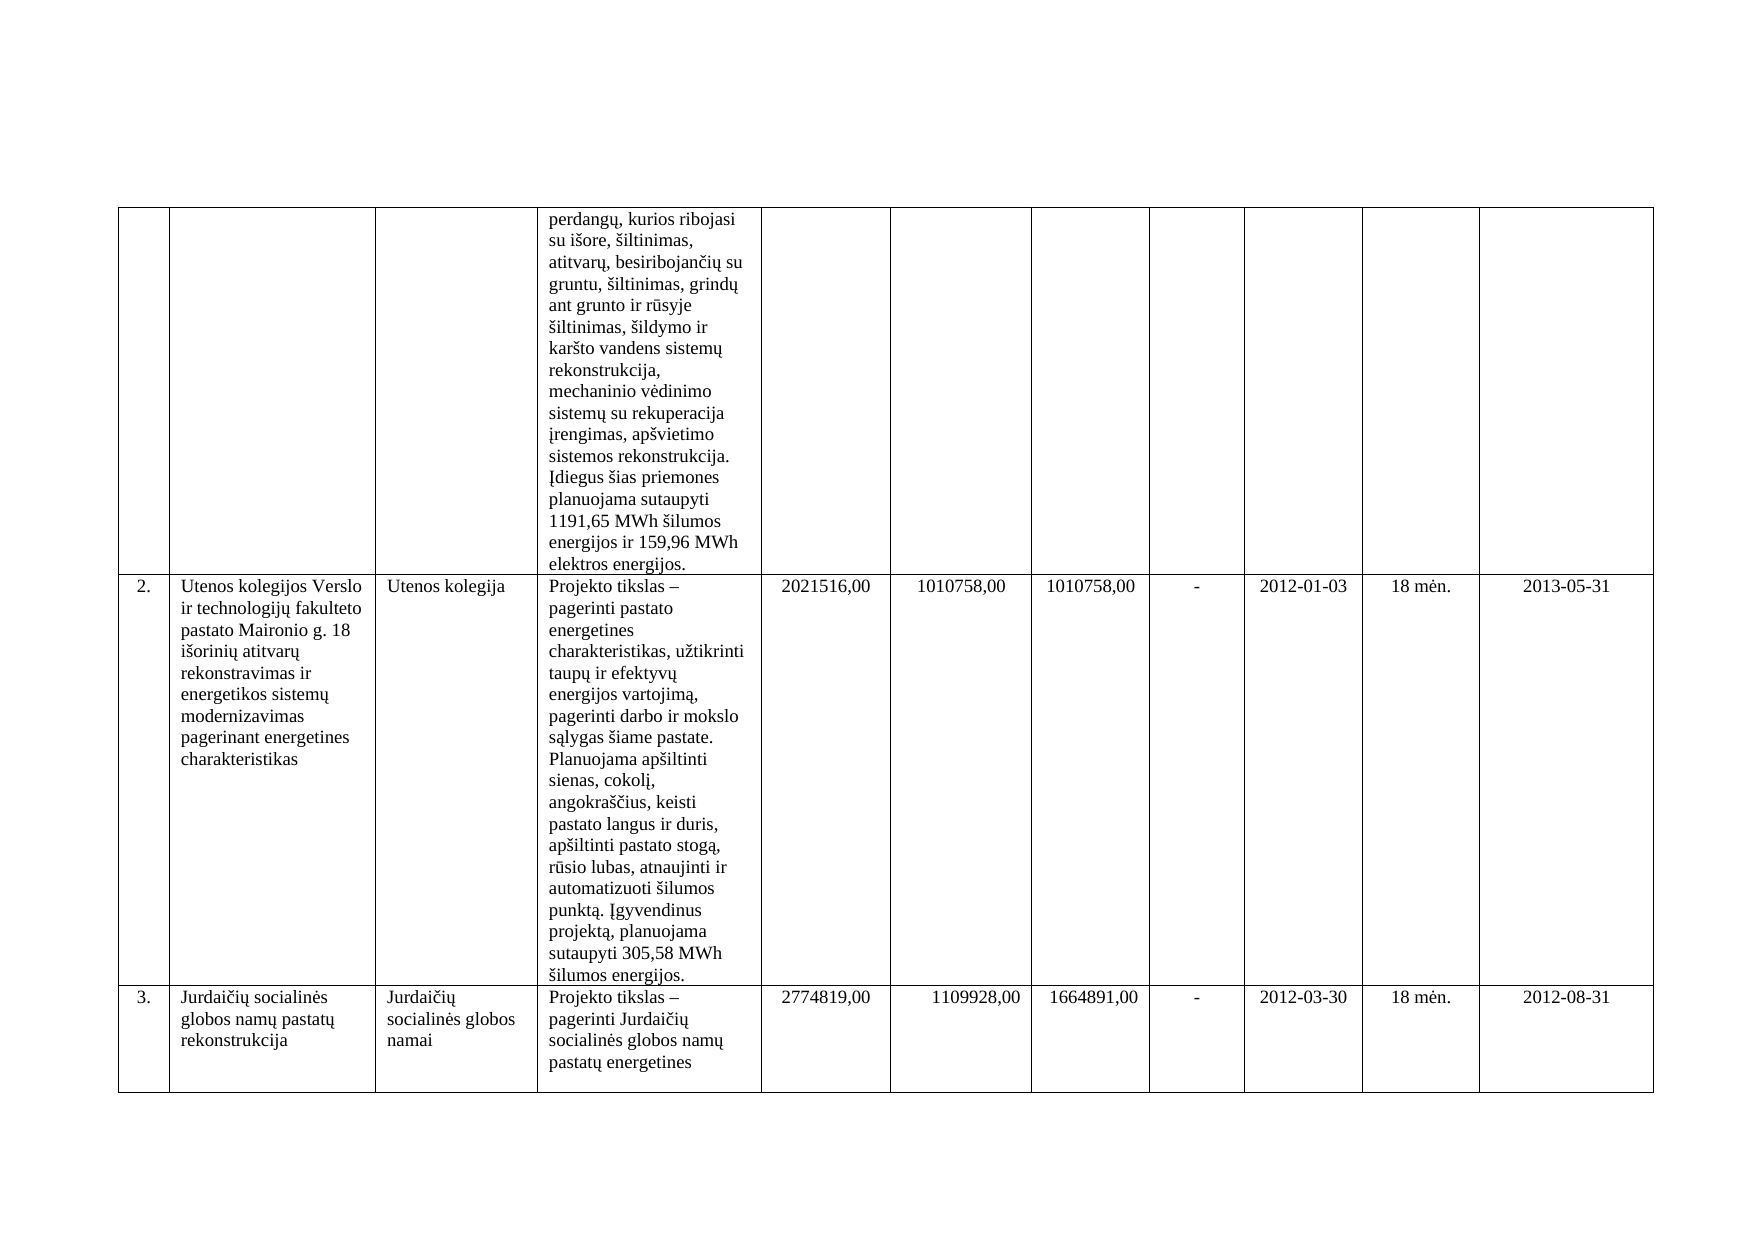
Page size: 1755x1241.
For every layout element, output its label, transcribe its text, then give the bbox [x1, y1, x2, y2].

table_cell - [1150, 986, 1244, 1092]
table_cell [891, 208, 1031, 574]
table_cell 18 mėn. [1363, 575, 1479, 985]
table_cell Projekto tikslas – pagerinti pastato energetines charakteristikas, užtikrinti taupų ir efektyvų energijos vartojimą, pagerinti darbo ir mokslo sąlygas šiame pastate. Planuojama apšiltinti sienas, cokolį, angokraščius, keisti pastato langus ir duris, apšiltinti pastato stogą, rūsio lubas, atnaujinti ir automatizuoti šilumos punktą. Įgyvendinus projektą, planuojama sutaupyti 305,58 MWh šilumos energijos. [538, 575, 761, 985]
table_cell - [1150, 208, 1244, 574]
table_cell - [1032, 208, 1149, 574]
table_cell Utenos kolegija [376, 575, 537, 985]
table_cell 2012-01-03 [1245, 575, 1362, 985]
table_cell Utenos kolegijos Verslo ir technologijų fakulteto pastato Maironio g. 18 išorinių atitvarų rekonstravimas ir energetikos sistemų modernizavimas pagerinant energetines charakteristikas [170, 575, 375, 985]
table_cell 3. [119, 986, 169, 1092]
table_cell 1664891,00 [1032, 986, 1149, 1092]
table_cell 1010758,00 [1032, 575, 1149, 985]
table_cell Jurdaičių socialinės globos namų pastatų rekonstrukcija [170, 986, 375, 1092]
table_cell [376, 208, 537, 574]
table_cell [762, 208, 890, 574]
table_cell 1010758,00 [891, 575, 1031, 985]
table_cell Jurdaičių socialinės globos namai [376, 986, 537, 1092]
table_cell perdangų, kurios ribojasi su išore, šiltinimas, atitvarų, besiribojančių su gruntu, šiltinimas, grindų ant grunto ir rūsyje šiltinimas, šildymo ir karšto vandens sistemų rekonstrukcija, mechaninio vėdinimo sistemų su rekuperacija įrengimas, apšvietimo sistemos rekonstrukcija. Įdiegus šias priemones planuojama sutaupyti 1191,65 MWh šilumos energijos ir 159,96 MWh elektros energijos. [538, 208, 761, 574]
table_cell 2012-08-31 [1480, 986, 1653, 1092]
table_cell 18 mėn. [1363, 986, 1479, 1092]
table_cell 2012-03-30 [1245, 986, 1362, 1092]
table_cell 2013-05-31 [1480, 575, 1653, 985]
table_cell [1480, 208, 1653, 574]
table_cell [1363, 208, 1479, 574]
table_cell 1109928,00 [891, 986, 1031, 1092]
table_cell [119, 208, 169, 574]
table_cell - [1150, 575, 1244, 985]
table_cell 2774819,00 [762, 986, 890, 1092]
table_cell [170, 208, 375, 574]
table_cell Projekto tikslas – pagerinti Jurdaičių socialinės globos namų pastatų energetines [538, 986, 761, 1092]
table_cell 2021516,00 [762, 575, 890, 985]
table_cell 2. [119, 575, 169, 985]
table_cell [1245, 208, 1362, 574]
